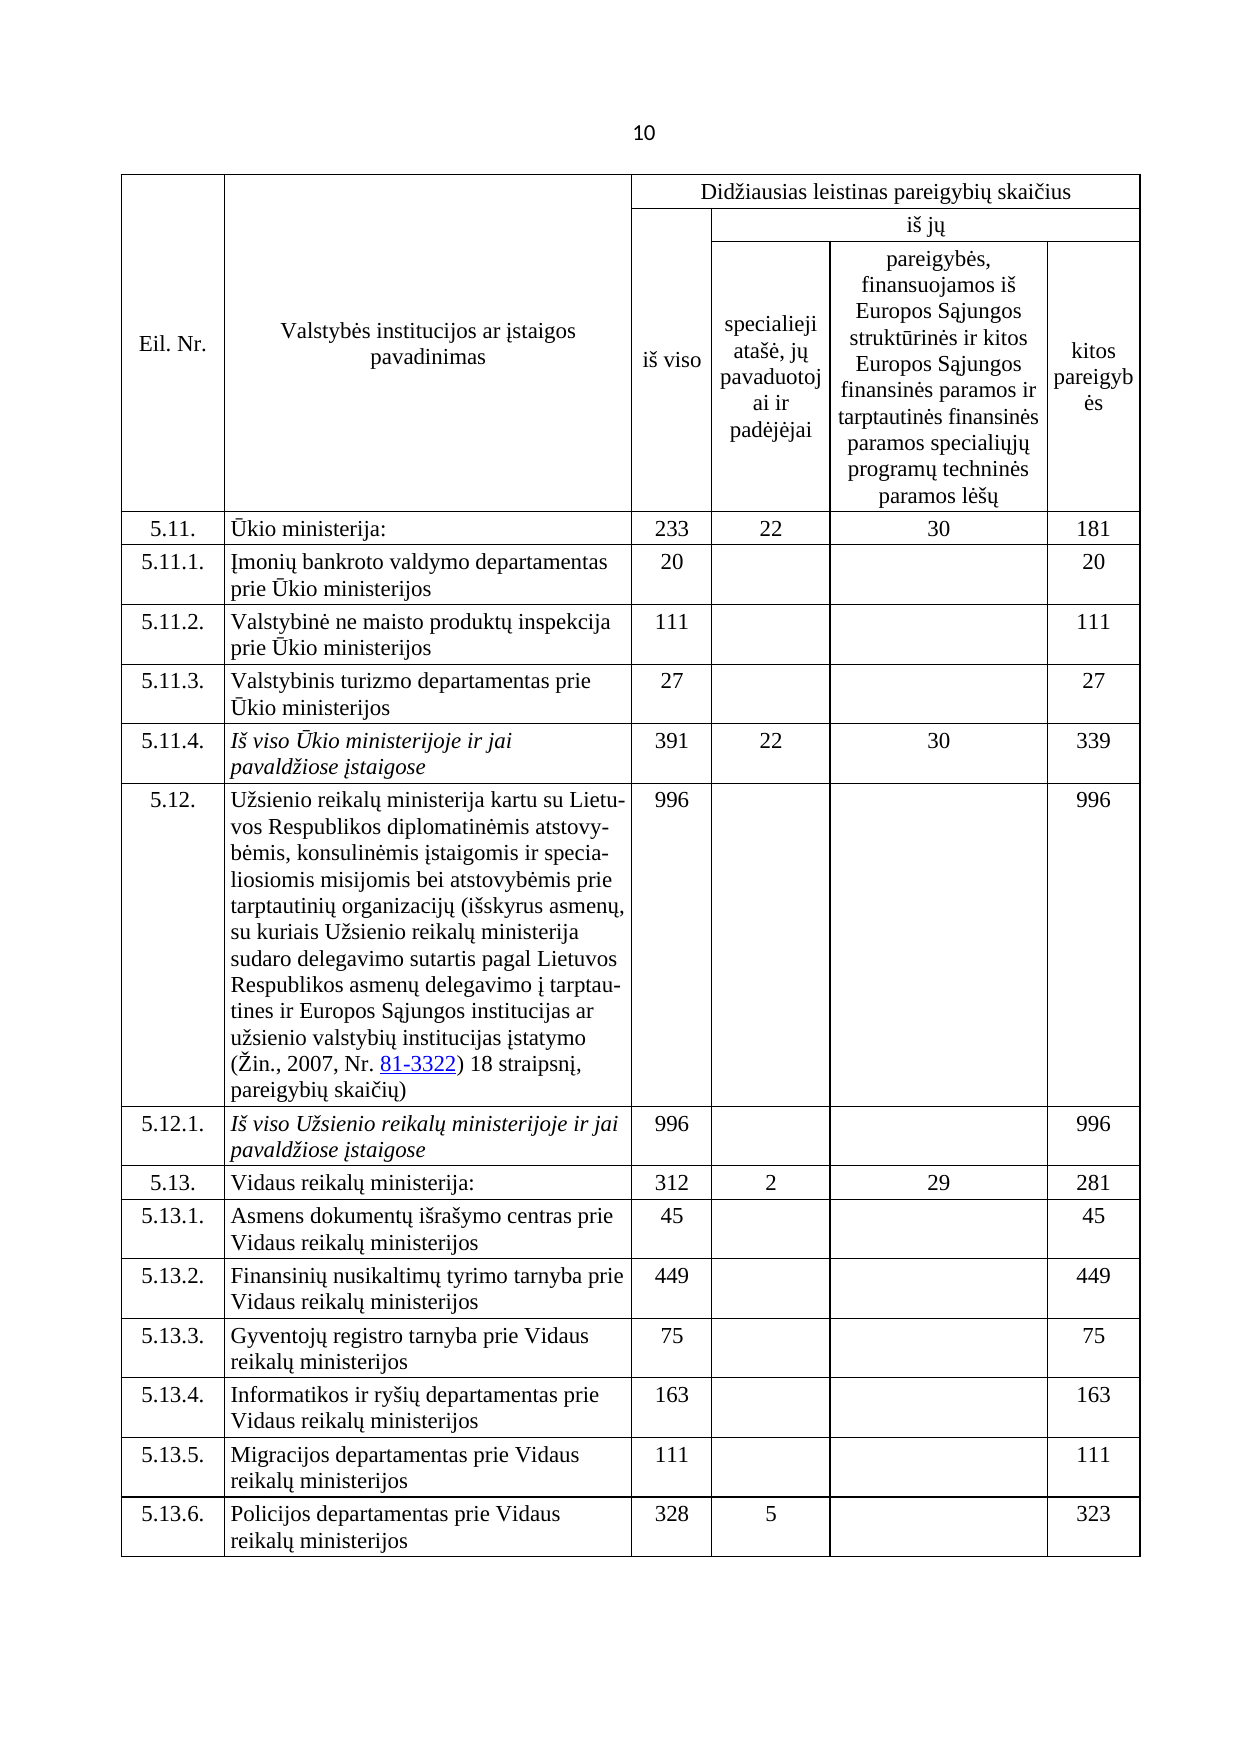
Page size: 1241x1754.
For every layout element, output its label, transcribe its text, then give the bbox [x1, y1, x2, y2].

table_cell 996 [632, 1107, 711, 1165]
table_cell 27 [632, 665, 711, 723]
table_cell [712, 1259, 829, 1318]
table_cell 5.13.2. [122, 1259, 224, 1318]
table_cell 5.12. [122, 784, 224, 1106]
table_cell Valstybinis turizmo departamentas prie Ūkio ministerijos [225, 665, 631, 723]
table_cell [831, 1319, 1047, 1377]
table_cell kitos pareigybės [1048, 242, 1139, 511]
table_cell 5.11. [122, 512, 224, 544]
table_cell 996 [1048, 784, 1139, 1106]
table_cell 5.11.4. [122, 724, 224, 783]
table_cell Užsienio reikalų ministerija kartu su Lietu-vos Respublikos diplomatinėmis atstovy-bėmis, konsulinėmis įstaigomis ir specia-liosiomis misijomis bei atstovybėmis prie tarptautinių organizacijų (išskyrus asmenų, su kuriais Užsienio reikalų ministerija sudaro delegavimo sutartis pagal Lietuvos Respublikos asmenų delegavimo į tarptau-tines ir Europos Sąjungos institucijas ar užsienio valstybių institucijas įstatymo (Žin., 2007, Nr. 81-3322) 18 straipsnį, pareigybių skaičių) [225, 784, 631, 1106]
table_cell iš viso [632, 209, 711, 511]
table_cell 75 [632, 1319, 711, 1377]
table_cell 22 [712, 512, 829, 544]
table_cell [712, 605, 829, 663]
table_cell 163 [632, 1378, 711, 1437]
table_cell specialieji atašė, jų pavaduotojai ir padėjėjai [712, 242, 829, 511]
table_cell 111 [632, 605, 711, 663]
table_cell [712, 1438, 829, 1496]
table_cell 5.12.1. [122, 1107, 224, 1165]
table_cell 20 [632, 545, 711, 604]
table_cell Įmonių bankroto valdymo departamentas prie Ūkio ministerijos [225, 545, 631, 604]
table_cell 111 [1048, 1438, 1139, 1496]
table_header Didžiausias leistinas pareigybių skaičius [632, 175, 1139, 207]
table_cell [712, 665, 829, 723]
table_cell [712, 784, 829, 1106]
table_cell 2 [712, 1166, 829, 1198]
table_cell [831, 1498, 1047, 1556]
table_cell 328 [632, 1498, 711, 1556]
table_cell 111 [632, 1438, 711, 1496]
table_cell 233 [632, 512, 711, 544]
table_cell 20 [1048, 545, 1139, 604]
table_cell 75 [1048, 1319, 1139, 1377]
table_cell 5 [712, 1498, 829, 1556]
table_cell 5.13.3. [122, 1319, 224, 1377]
table_cell 312 [632, 1166, 711, 1198]
table_cell 30 [831, 512, 1047, 544]
table_cell [712, 1378, 829, 1437]
table_cell pareigybės, finansuojamos iš Europos Sąjungos struktūrinės ir kitos Europos Sąjungos finansinės paramos ir tarptautinės finansinės paramos specialiųjų programų techninės paramos lėšų [831, 242, 1047, 511]
table_cell [712, 1107, 829, 1165]
table_cell Informatikos ir ryšių departamentas prie Vidaus reikalų ministerijos [225, 1378, 631, 1437]
table_header Eil. Nr. [122, 175, 224, 511]
table_cell [831, 784, 1047, 1106]
table_cell Finansinių nusikaltimų tyrimo tarnyba prie Vidaus reikalų ministerijos [225, 1259, 631, 1318]
table_cell 30 [831, 724, 1047, 783]
table_cell [831, 1259, 1047, 1318]
table_cell 996 [632, 784, 711, 1106]
table_cell Policijos departamentas prie Vidaus reikalų ministerijos [225, 1498, 631, 1556]
table_cell 5.13.5. [122, 1438, 224, 1496]
table_cell 5.13.4. [122, 1378, 224, 1437]
table_cell [831, 1378, 1047, 1437]
table_cell 29 [831, 1166, 1047, 1198]
table_cell [831, 605, 1047, 663]
table_cell 449 [1048, 1259, 1139, 1318]
table_header Valstybės institucijos ar įstaigos pavadinimas [225, 175, 631, 511]
table_cell 996 [1048, 1107, 1139, 1165]
table_cell 5.11.1. [122, 545, 224, 604]
table_cell Valstybinė ne maisto produktų inspekcija prie Ūkio ministerijos [225, 605, 631, 663]
table_cell [831, 1107, 1047, 1165]
table_cell 163 [1048, 1378, 1139, 1437]
table_cell 391 [632, 724, 711, 783]
table_cell [712, 1319, 829, 1377]
table_cell [831, 665, 1047, 723]
table_cell Ūkio ministerija: [225, 512, 631, 544]
table_cell 45 [632, 1200, 711, 1258]
table_cell Iš viso Ūkio ministerijoje ir jai pavaldžiose įstaigose [225, 724, 631, 783]
table_cell [712, 1200, 829, 1258]
table_cell 323 [1048, 1498, 1139, 1556]
table_cell 339 [1048, 724, 1139, 783]
table_cell 5.13.1. [122, 1200, 224, 1258]
table_cell Migracijos departamentas prie Vidaus reikalų ministerijos [225, 1438, 631, 1496]
table_cell Iš viso Užsienio reikalų ministerijoje ir jai pavaldžiose įstaigose [225, 1107, 631, 1165]
table_cell iš jų [712, 209, 1139, 241]
table_cell 111 [1048, 605, 1139, 663]
table_cell 5.11.3. [122, 665, 224, 723]
table_cell 281 [1048, 1166, 1139, 1198]
table_cell [831, 1438, 1047, 1496]
table_cell [712, 545, 829, 604]
table_cell 449 [632, 1259, 711, 1318]
table_cell 181 [1048, 512, 1139, 544]
table_cell [831, 1200, 1047, 1258]
table_cell 5.11.2. [122, 605, 224, 663]
table_cell 5.13. [122, 1166, 224, 1198]
table_cell 5.13.6. [122, 1498, 224, 1556]
table_cell Gyventojų registro tarnyba prie Vidaus reikalų ministerijos [225, 1319, 631, 1377]
table_cell 27 [1048, 665, 1139, 723]
table_cell Asmens dokumentų išrašymo centras prie Vidaus reikalų ministerijos [225, 1200, 631, 1258]
table_cell 45 [1048, 1200, 1139, 1258]
table_cell 22 [712, 724, 829, 783]
table_cell [831, 545, 1047, 604]
table_cell Vidaus reikalų ministerija: [225, 1166, 631, 1198]
